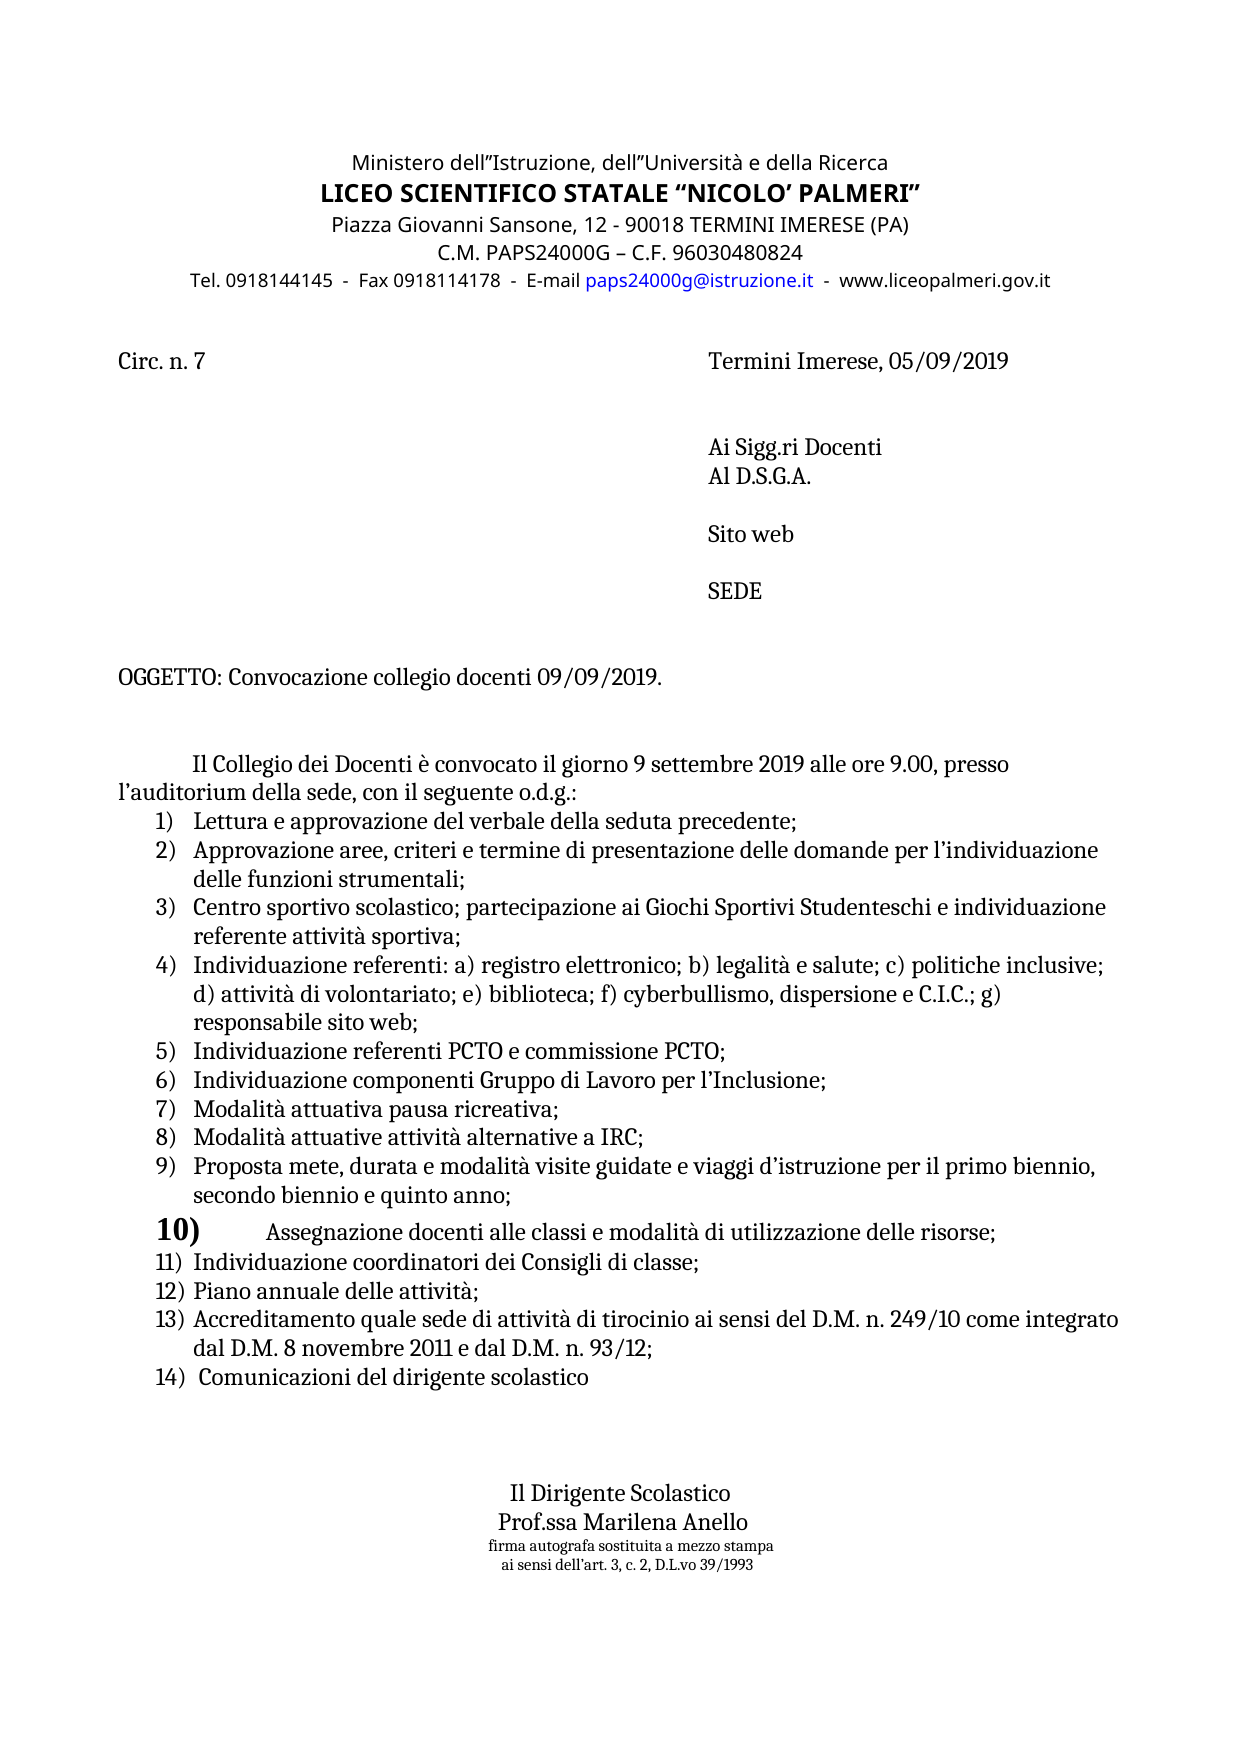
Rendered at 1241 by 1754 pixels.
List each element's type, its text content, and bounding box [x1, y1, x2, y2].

subtitle Assegnazione docenti alle classi e modalità di utilizzazione delle risorse; [156, 1209, 1122, 1248]
subtitle Individuazione componenti Gruppo di Lavoro per l’Inclusione; [156, 1066, 1122, 1094]
subtitle Proposta mete, durata e modalità visite guidate e viaggi d’istruzione per il primo biennio, secondo biennio e quinto anno; [156, 1152, 1122, 1209]
text Tel. 0918144145 - Fax 0918114178 - E-mail paps24000g@istruzione.it - www.liceopalmeri.gov.it [118, 267, 1122, 292]
text Piazza Giovanni Sansone, 12 - 90018 TERMINI IMERESE (PA) [118, 210, 1122, 238]
subtitle Approvazione aree, criteri e termine di presentazione delle domande per l’individuazione delle funzioni strumentali; [156, 836, 1122, 893]
subtitle Individuazione coordinatori dei Consigli di classe; [156, 1248, 1122, 1277]
subtitle Ai Sigg.ri Docenti [118, 433, 1122, 462]
text Il Dirigente Scolastico [118, 1449, 1122, 1507]
subtitle Lettura e approvazione del verbale della seduta precedente; [156, 807, 1122, 836]
text ai sensi dell’art. 3, c. 2, D.L.vo 39/1993 [118, 1555, 1122, 1574]
subtitle Centro sportivo scolastico; partecipazione ai Giochi Sportivi Studenteschi e individuazione referente attività sportiva; [156, 893, 1122, 951]
subtitle Modalità attuative attività alternative a IRC; [156, 1123, 1122, 1152]
subtitle SEDE [708, 577, 1122, 606]
subtitle Modalità attuativa pausa ricreativa; [156, 1094, 1122, 1123]
subtitle Circ. n. 7 Termini Imerese, 05/09/2019 [118, 347, 1122, 376]
text firma autografa sostituita a mezzo stampa [118, 1536, 1122, 1555]
subtitle OGGETTO: Convocazione collegio docenti 09/09/2019. [118, 663, 1122, 692]
subtitle Sito web [634, 519, 1122, 548]
subtitle Individuazione referenti: a) registro elettronico; b) legalità e salute; c) politiche inclusive; d) attività di volontariato; e) biblioteca; f) cyberbullismo, dispersione e C.I.C.; g) responsabile sito web; [156, 951, 1122, 1037]
text LICEO SCIENTIFICO STATALE “NICOLO’ PALMERI” [118, 176, 1122, 210]
subtitle Il Collegio dei Docenti è convocato il giorno 9 settembre 2019 alle ore 9.00, presso l’auditorium della sede, con il seguente o.d.g.: [118, 749, 1122, 807]
subtitle Accreditamento quale sede di attività di tirocinio ai sensi del D.M. n. 249/10 come integrato dal D.M. 8 novembre 2011 e dal D.M. n. 93/12; [156, 1305, 1122, 1363]
subtitle Al D.S.G.A. [634, 462, 1122, 491]
text C.M. PAPS24000G – C.F. 96030480824 [118, 238, 1122, 267]
text Prof.ssa Marilena Anello [118, 1507, 1122, 1536]
subtitle Individuazione referenti PCTO e commissione PCTO; [156, 1037, 1122, 1066]
text Ministero dell’’Istruzione, dell’’Università e della Ricerca [118, 148, 1122, 176]
subtitle Comunicazioni del dirigente scolastico [156, 1363, 1122, 1392]
subtitle Piano annuale delle attività; [156, 1277, 1122, 1305]
